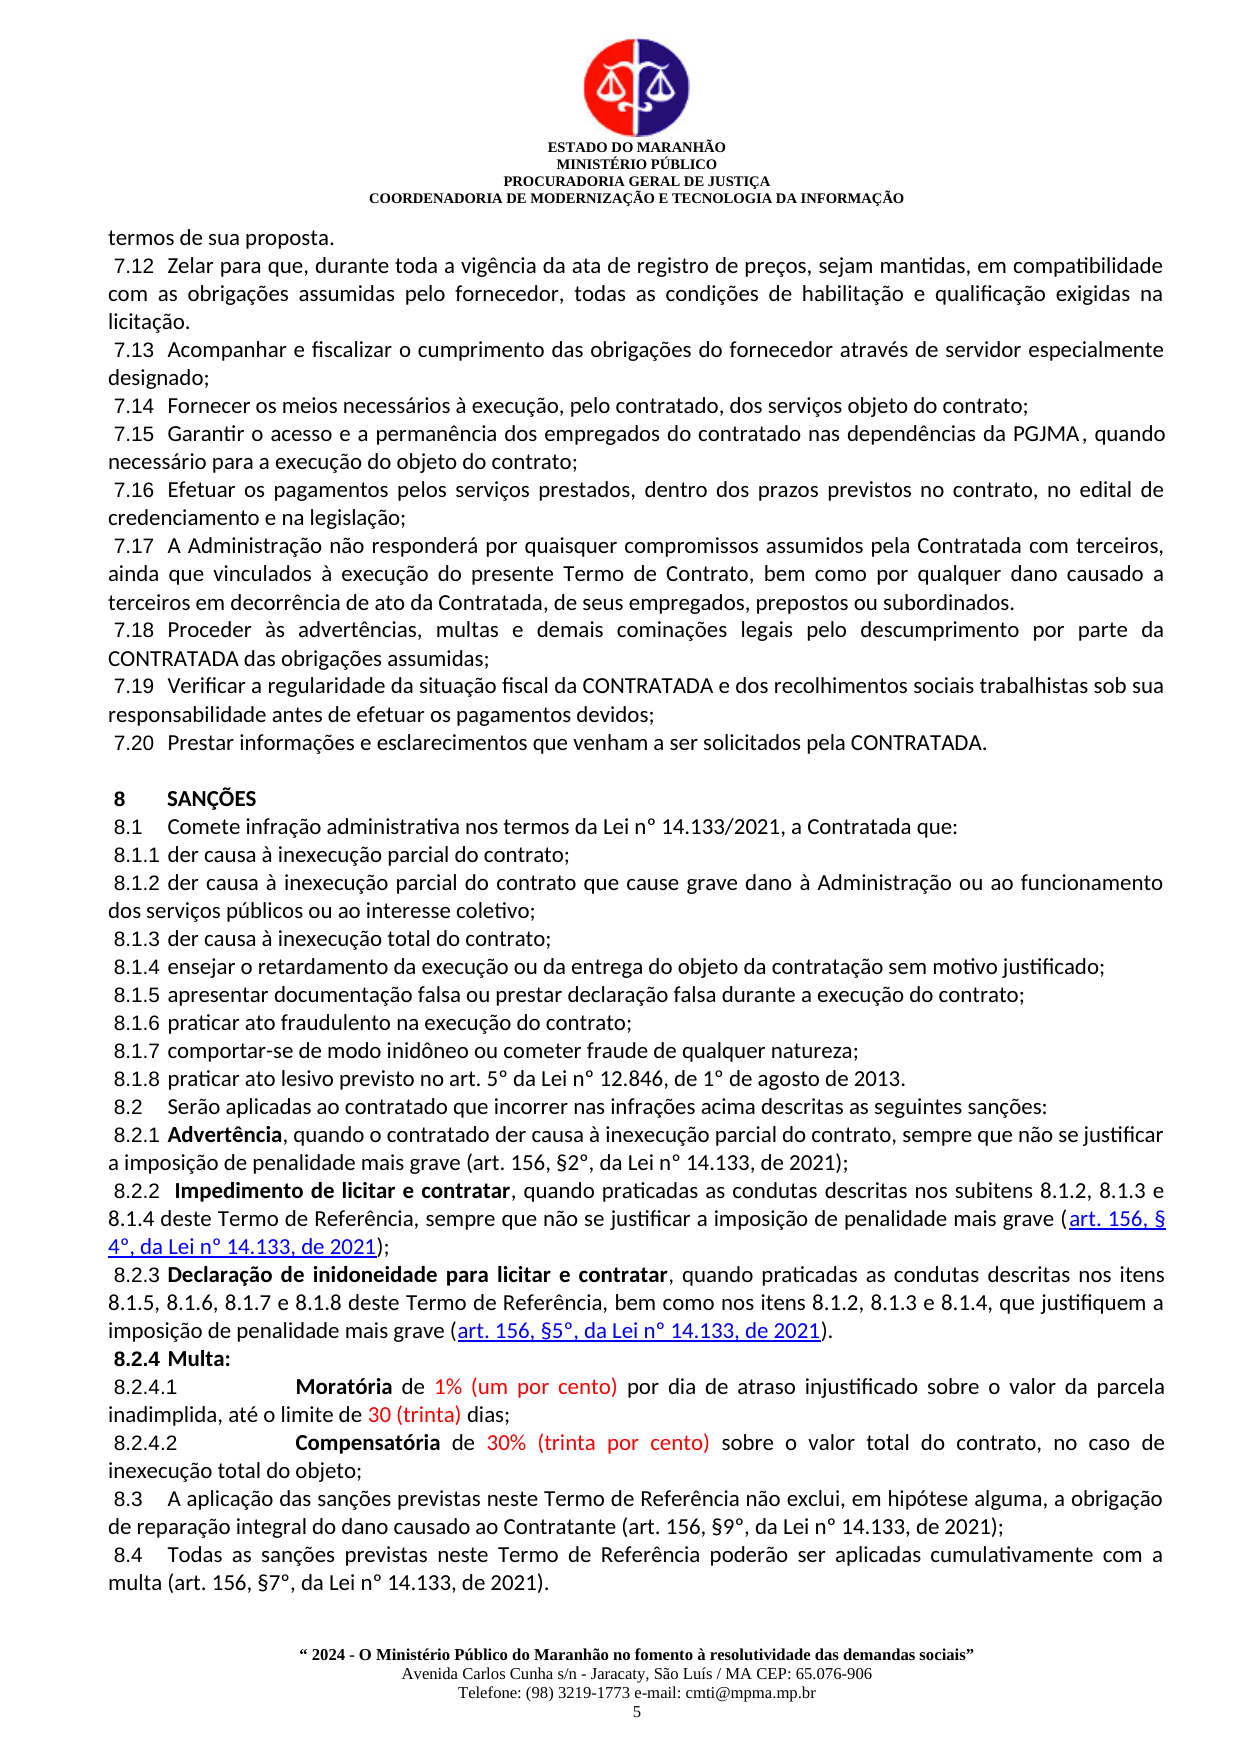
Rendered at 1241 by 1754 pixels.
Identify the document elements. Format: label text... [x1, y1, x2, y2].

list Serão aplicadas ao contratado que incorrer nas infrações acima descritas as seguintes sanções: [108, 1092, 1166, 1120]
picture [583, 38, 690, 137]
list A Administração não responderá por quaisquer compromissos assumidos pela Contratada com terceiros, ainda que vinculados à execução do presente Termo de Contrato, bem como por qualquer dano causado a terceiros em decorrência de ato da Contratada, de seus empregados, prepostos ou subordinados. [108, 532, 1166, 616]
list Moratória de 1% (um por cento) por dia de atraso injustificado sobre o valor da parcela inadimplida, até o limite de 30 (trinta) dias; [108, 1372, 1166, 1428]
list SANÇÕES [108, 784, 1166, 812]
list Efetuar os pagamentos pelos serviços prestados, dentro dos prazos previstos no contrato, no edital de credenciamento e na legislação; [108, 476, 1166, 532]
list Advertência, quando o contratado der causa à inexecução parcial do contrato, sempre que não se justificar a imposição de penalidade mais grave (art. 156, §2º, da Lei nº 14.133, de 2021); [108, 1120, 1166, 1176]
list der causa à inexecução parcial do contrato; [108, 840, 1166, 868]
list Prestar informações e esclarecimentos que venham a ser solicitados pela CONTRATADA. [108, 728, 1166, 756]
list ensejar o retardamento da execução ou da entrega do objeto da contratação sem motivo justificado; [108, 952, 1166, 980]
list Comete infração administrativa nos termos da Lei nº 14.133/2021, a Contratada que: [108, 812, 1166, 840]
list Garantir o acesso e a permanência dos empregados do contratado nas dependências da PGJMA, quando necessário para a execução do objeto do contrato; [108, 419, 1166, 476]
list praticar ato fraudulento na execução do contrato; [108, 1008, 1166, 1036]
list termos de sua proposta. [108, 223, 1166, 251]
list Impedimento de licitar e contratar, quando praticadas as condutas descritas nos subitens 8.1.2, 8.1.3 e 8.1.4 deste Termo de Referência, sempre que não se justificar a imposição de penalidade mais grave (art. 156, § 4º, da Lei nº 14.133, de 2021); [108, 1176, 1166, 1260]
list der causa à inexecução total do contrato; [108, 924, 1166, 952]
list Proceder às advertências, multas e demais cominações legais pelo descumprimento por parte da CONTRATADA das obrigações assumidas; [108, 616, 1166, 672]
list Compensatória de 30% (trinta por cento) sobre o valor total do contrato, no caso de inexecução total do objeto; [108, 1428, 1166, 1484]
list Declaração de inidoneidade para licitar e contratar, quando praticadas as condutas descritas nos itens 8.1.5, 8.1.6, 8.1.7 e 8.1.8 deste Termo de Referência, bem como nos itens 8.1.2, 8.1.3 e 8.1.4, que justifiquem a imposição de penalidade mais grave (art. 156, §5º, da Lei nº 14.133, de 2021). [108, 1260, 1166, 1344]
list A aplicação das sanções previstas neste Termo de Referência não exclui, em hipótese alguma, a obrigação de reparação integral do dano causado ao Contratante (art. 156, §9º, da Lei nº 14.133, de 2021); [108, 1484, 1166, 1540]
list comportar-se de modo inidôneo ou cometer fraude de qualquer natureza; [108, 1036, 1166, 1064]
list Todas as sanções previstas neste Termo de Referência poderão ser aplicadas cumulativamente com a multa (art. 156, §7º, da Lei nº 14.133, de 2021). [108, 1540, 1166, 1596]
list Acompanhar e fiscalizar o cumprimento das obrigações do fornecedor através de servidor especialmente designado; [108, 335, 1166, 391]
list Verificar a regularidade da situação fiscal da CONTRATADA e dos recolhimentos sociais trabalhistas sob sua responsabilidade antes de efetuar os pagamentos devidos; [108, 672, 1166, 728]
list Multa: [108, 1344, 1166, 1372]
list Zelar para que, durante toda a vigência da ata de registro de preços, sejam mantidas, em compatibilidade com as obrigações assumidas pelo fornecedor, todas as condições de habilitação e qualificação exigidas na licitação. [108, 251, 1166, 335]
list apresentar documentação falsa ou prestar declaração falsa durante a execução do contrato; [108, 980, 1166, 1008]
list praticar ato lesivo previsto no art. 5º da Lei nº 12.846, de 1º de agosto de 2013. [108, 1064, 1166, 1092]
list der causa à inexecução parcial do contrato que cause grave dano à Administração ou ao funcionamento dos serviços públicos ou ao interesse coletivo; [108, 868, 1166, 924]
list Fornecer os meios necessários à execução, pelo contratado, dos serviços objeto do contrato; [108, 391, 1166, 419]
